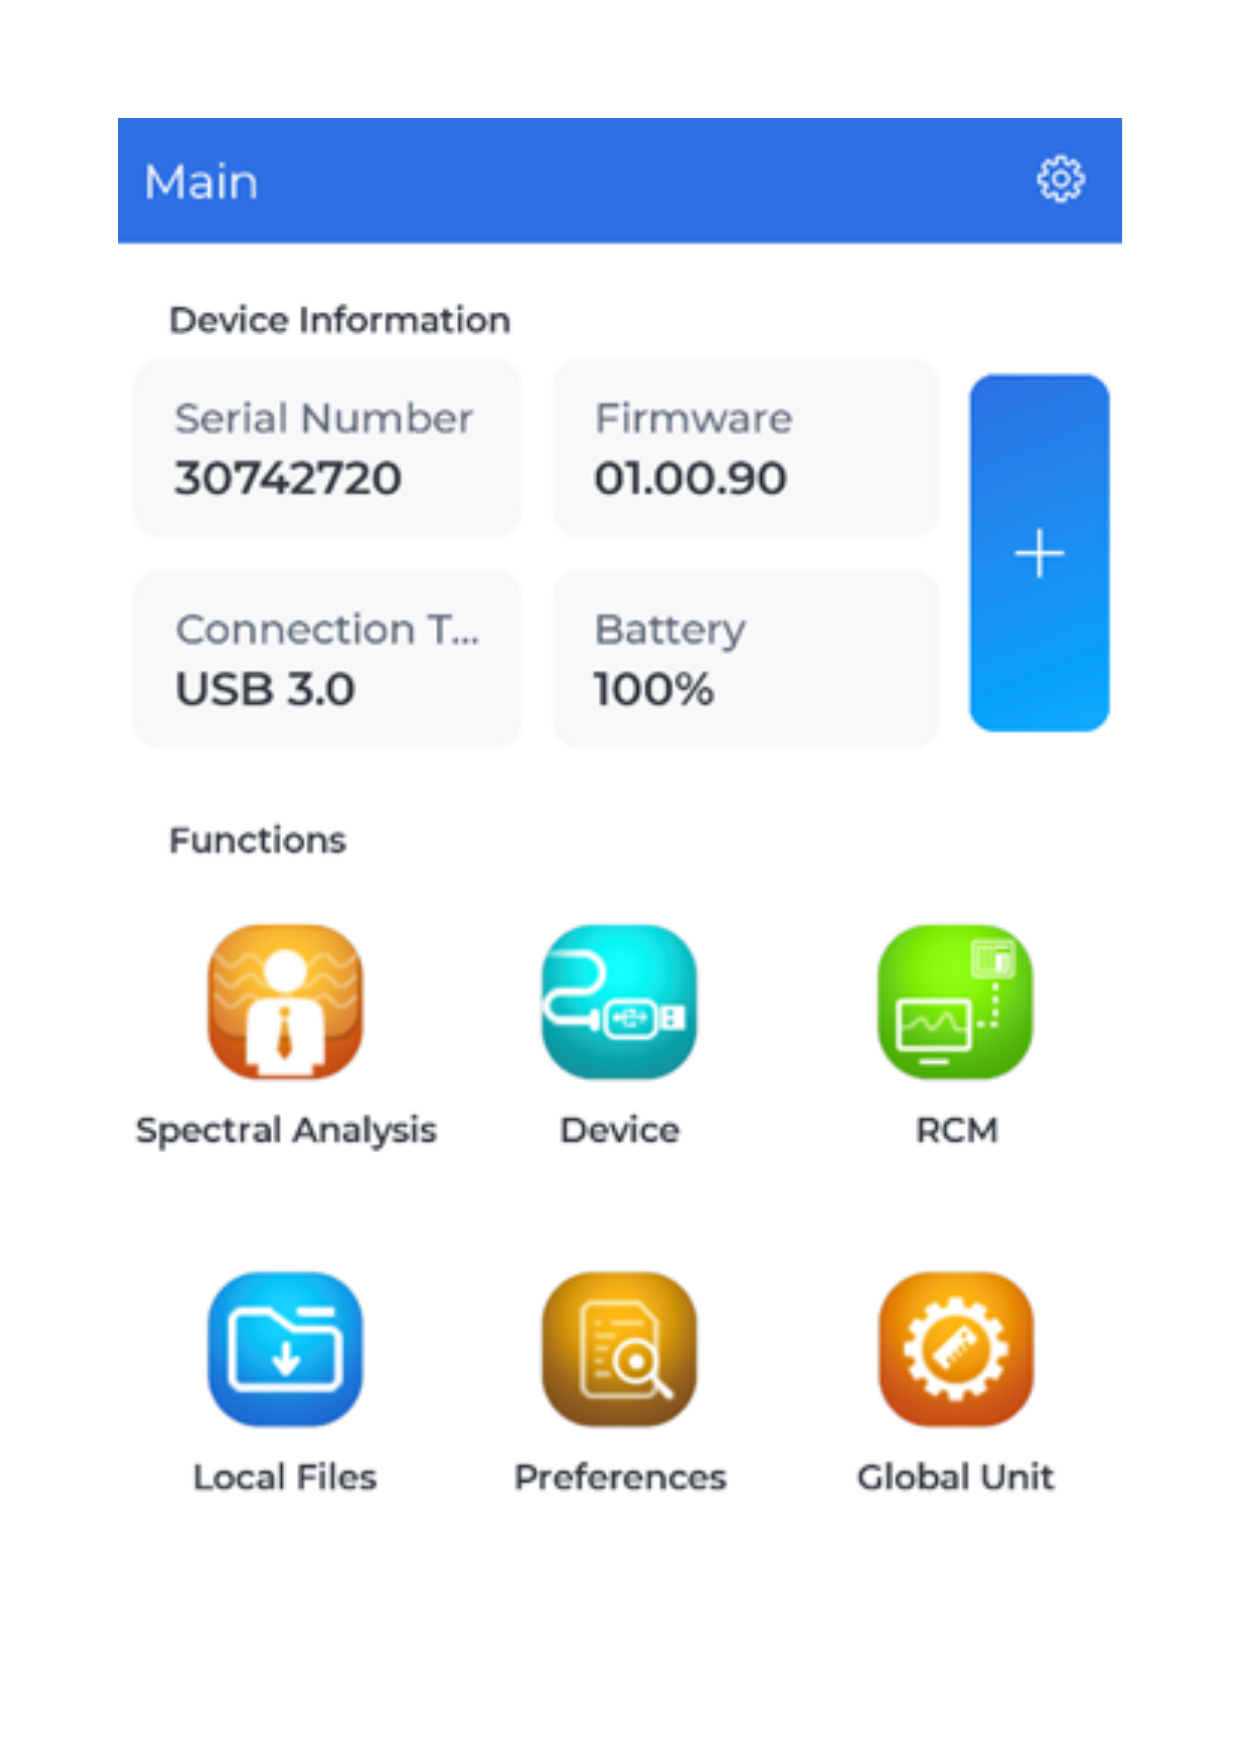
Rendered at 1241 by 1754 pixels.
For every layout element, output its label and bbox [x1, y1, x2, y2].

picture [118, 118, 1123, 1529]
